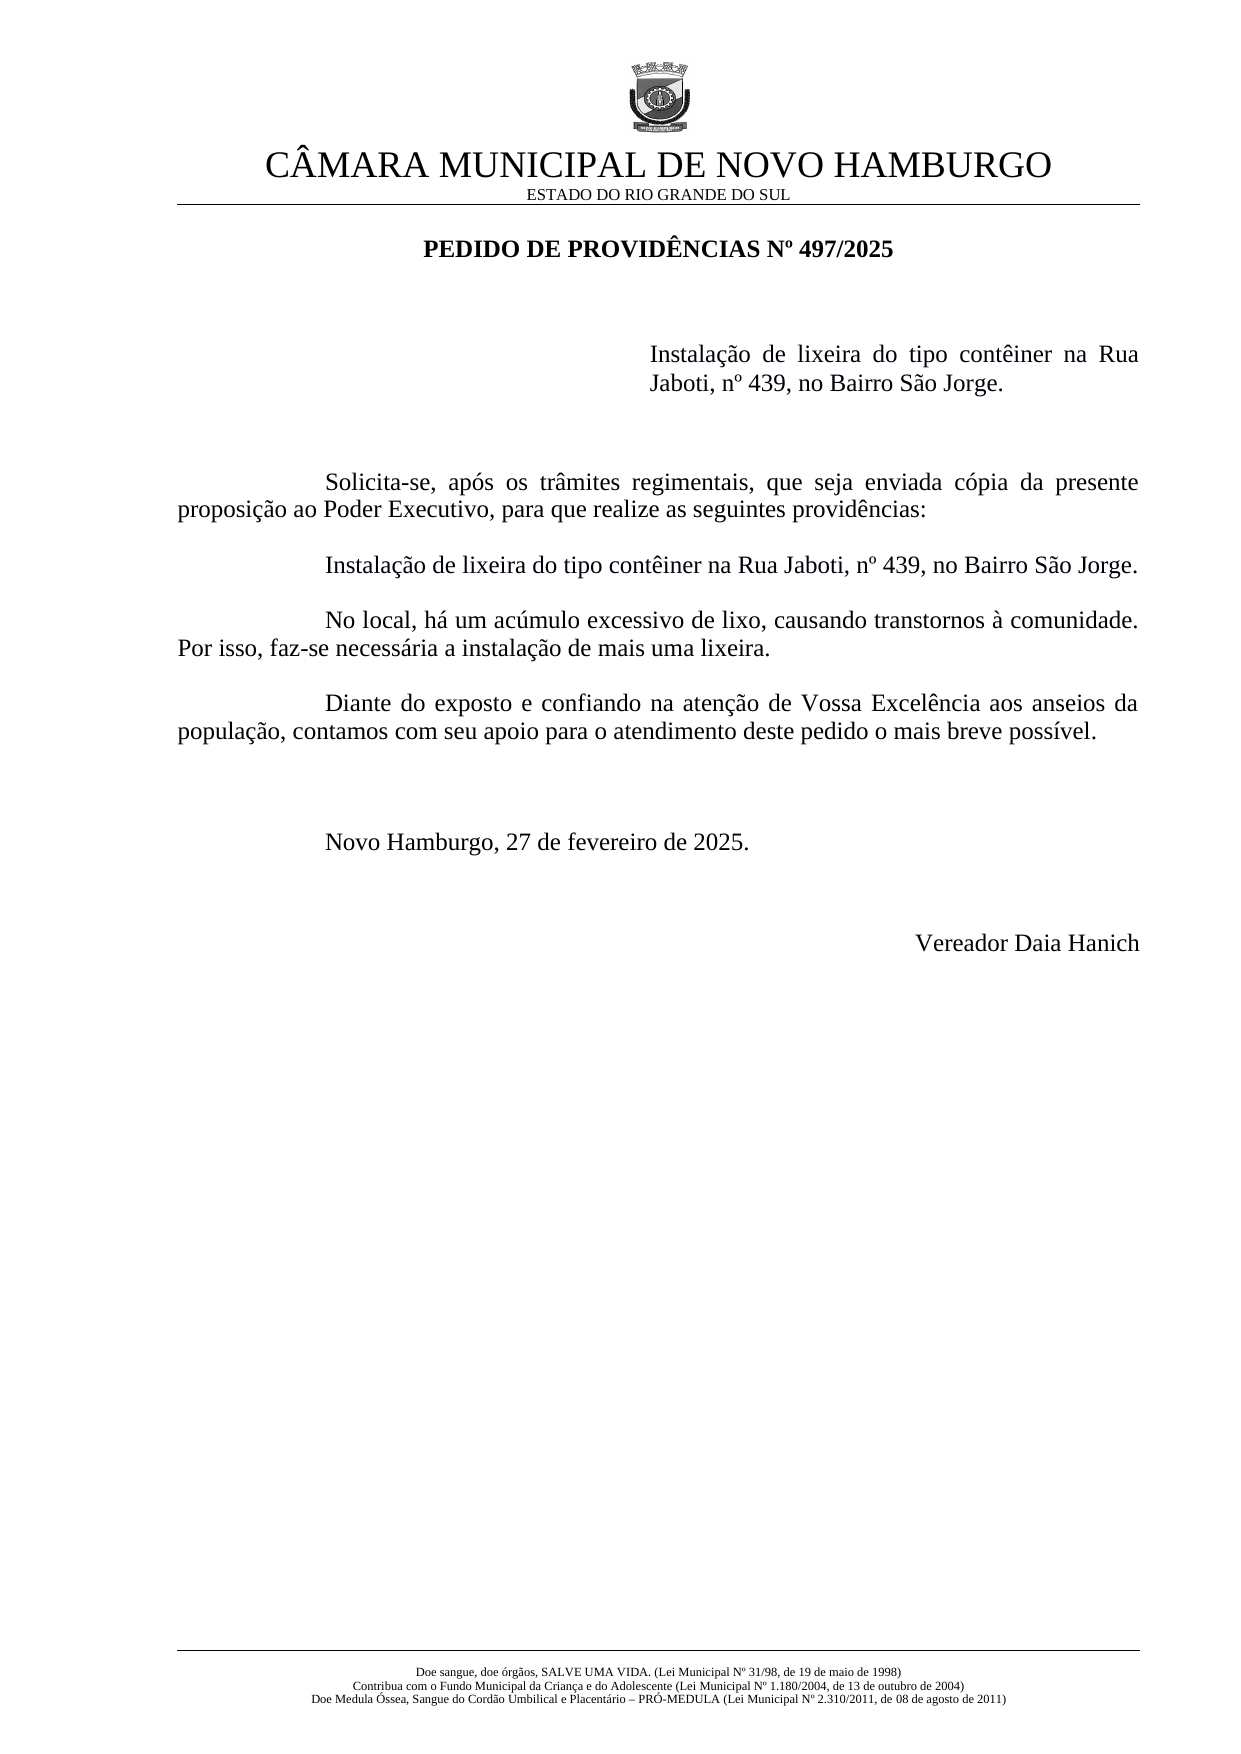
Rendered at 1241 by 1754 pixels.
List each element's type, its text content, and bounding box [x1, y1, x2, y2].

text Diante do exposto e confiando na atenção de Vossa Excelência aos anseios da população, contamos com seu apoio para o atendimento deste pedido o mais breve possível. [177, 689, 1140, 745]
text Instalação de lixeira do tipo contêiner na Rua Jaboti, nº 439, no Bairro São Jorge. [177, 551, 1140, 579]
text No local, há um acúmulo excessivo de lixo, causando transtornos à comunidade. Por isso, faz-se necessária a instalação de mais uma lixeira. [177, 606, 1140, 662]
text Novo Hamburgo, 27 de fevereiro de 2025. [177, 828, 1140, 856]
text Vereador Daia Hanich [177, 929, 1140, 957]
text Instalação de lixeira do tipo contêiner na Rua Jaboti, nº 439, no Bairro São Jorge. [649, 340, 1140, 397]
text Solicita-se, após os trâmites regimentais, que seja enviada cópia da presente proposição ao Poder Executivo, para que realize as seguintes providências: [177, 468, 1140, 523]
text PEDIDO DE PROVIDÊNCIAS Nº 497/2025 [177, 235, 1140, 263]
